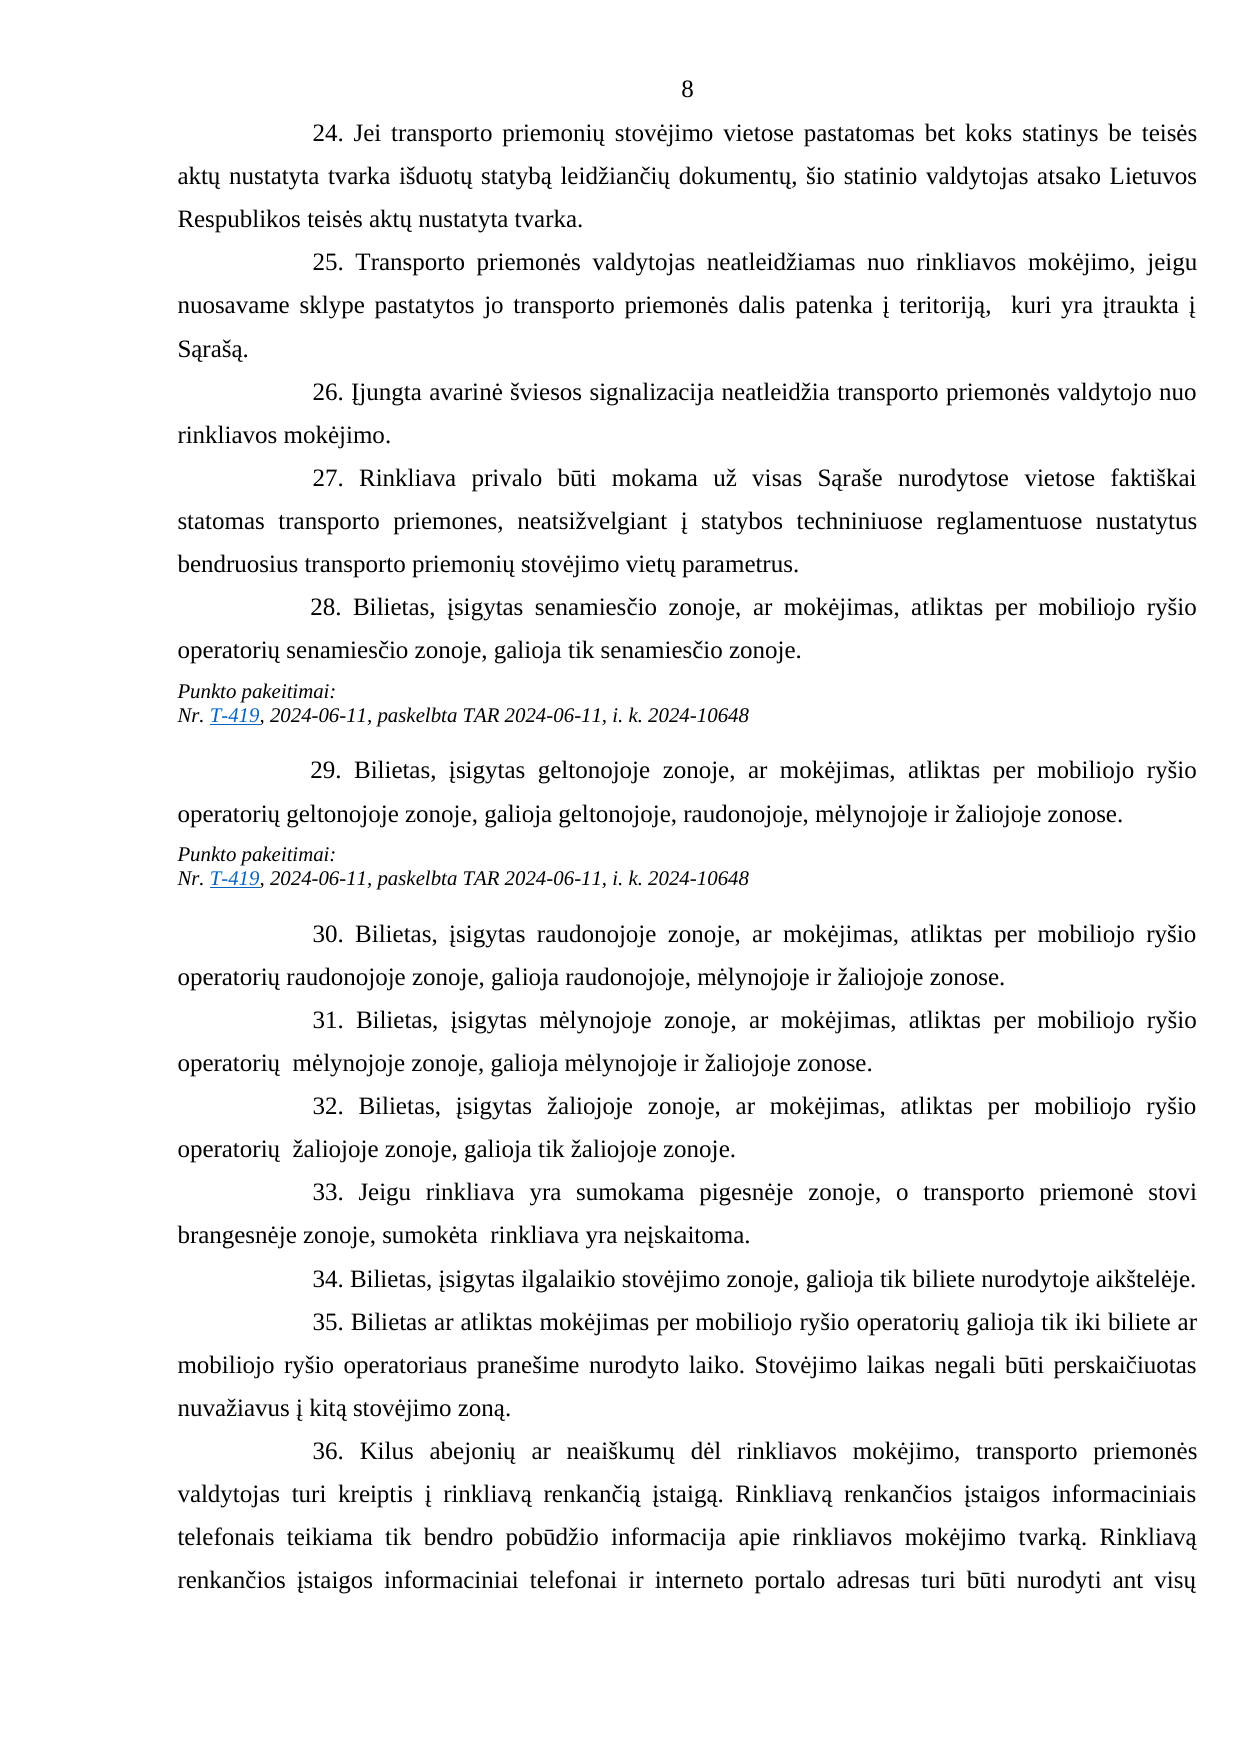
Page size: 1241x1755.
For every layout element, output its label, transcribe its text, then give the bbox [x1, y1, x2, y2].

text 26. Įjungta avarinė šviesos signalizacija neatleidžia transporto priemonės valdytojo nuo rinkliavos mokėjimo. [177, 377, 1198, 449]
text 30. Bilietas, įsigytas raudonojoje zonoje, ar mokėjimas, atliktas per mobiliojo ryšio operatorių raudonojoje zonoje, galioja raudonojoje, mėlynojoje ir žaliojoje zonose. [177, 919, 1198, 991]
text 29. Bilietas, įsigytas geltonojoje zonoje, ar mokėjimas, atliktas per mobiliojo ryšio operatorių geltonojoje zonoje, galioja geltonojoje, raudonojoje, mėlynojoje ir žaliojoje zonose. [177, 756, 1198, 827]
text 35. Bilietas ar atliktas mokėjimas per mobiliojo ryšio operatorių galioja tik iki biliete ar mobiliojo ryšio operatoriaus pranešime nurodyto laiko. Stovėjimo laikas negali būti perskaičiuotas nuvažiavus į kitą stovėjimo zoną. [177, 1307, 1198, 1422]
text 28. Bilietas, įsigytas senamiesčio zonoje, ar mokėjimas, atliktas per mobiliojo ryšio operatorių senamiesčio zonoje, galioja tik senamiesčio zonoje. [177, 592, 1198, 664]
text 33. Jeigu rinkliava yra sumokama pigesnėje zonoje, o transporto priemonė stovi brangesnėje zonoje, sumokėta rinkliava yra neįskaitoma. [177, 1177, 1198, 1249]
text 27. Rinkliava privalo būti mokama už visas Sąraše nurodytose vietose faktiškai statomas transporto priemones, neatsižvelgiant į statybos techniniuose reglamentuose nustatytus bendruosius transporto priemonių stovėjimo vietų parametrus. [177, 463, 1198, 578]
text Nr. T-419, 2024-06-11, paskelbta TAR 2024-06-11, i. k. 2024-10648 [177, 866, 1198, 890]
text 25. Transporto priemonės valdytojas neatleidžiamas nuo rinkliavos mokėjimo, jeigu nuosavame sklype pastatytos jo transporto priemonės dalis patenka į teritoriją, kuri yra įtraukta į Sąrašą. [177, 247, 1198, 362]
text 31. Bilietas, įsigytas mėlynojoje zonoje, ar mokėjimas, atliktas per mobiliojo ryšio operatorių mėlynojoje zonoje, galioja mėlynojoje ir žaliojoje zonose. [177, 1005, 1198, 1077]
text 36. Kilus abejonių ar neaiškumų dėl rinkliavos mokėjimo, transporto priemonės valdytojas turi kreiptis į rinkliavą renkančią įstaigą. Rinkliavą renkančios įstaigos informaciniais telefonais teikiama tik bendro pobūdžio informacija apie rinkliavos mokėjimo tvarką. Rinkliavą renkančios įstaigos informaciniai telefonai ir interneto portalo adresas turi būti nurodyti ant visų [177, 1436, 1198, 1594]
text Punkto pakeitimai: [177, 842, 1198, 866]
text 24. Jei transporto priemonių stovėjimo vietose pastatomas bet koks statinys be teisės aktų nustatyta tvarka išduotų statybą leidžiančių dokumentų, šio statinio valdytojas atsako Lietuvos Respublikos teisės aktų nustatyta tvarka. [177, 118, 1198, 233]
text Nr. T-419, 2024-06-11, paskelbta TAR 2024-06-11, i. k. 2024-10648 [177, 703, 1198, 727]
text Punkto pakeitimai: [177, 679, 1198, 703]
text 34. Bilietas, įsigytas ilgalaikio stovėjimo zonoje, galioja tik biliete nurodytoje aikštelėje. [177, 1264, 1198, 1292]
text 32. Bilietas, įsigytas žaliojoje zonoje, ar mokėjimas, atliktas per mobiliojo ryšio operatorių žaliojoje zonoje, galioja tik žaliojoje zonoje. [177, 1091, 1198, 1163]
